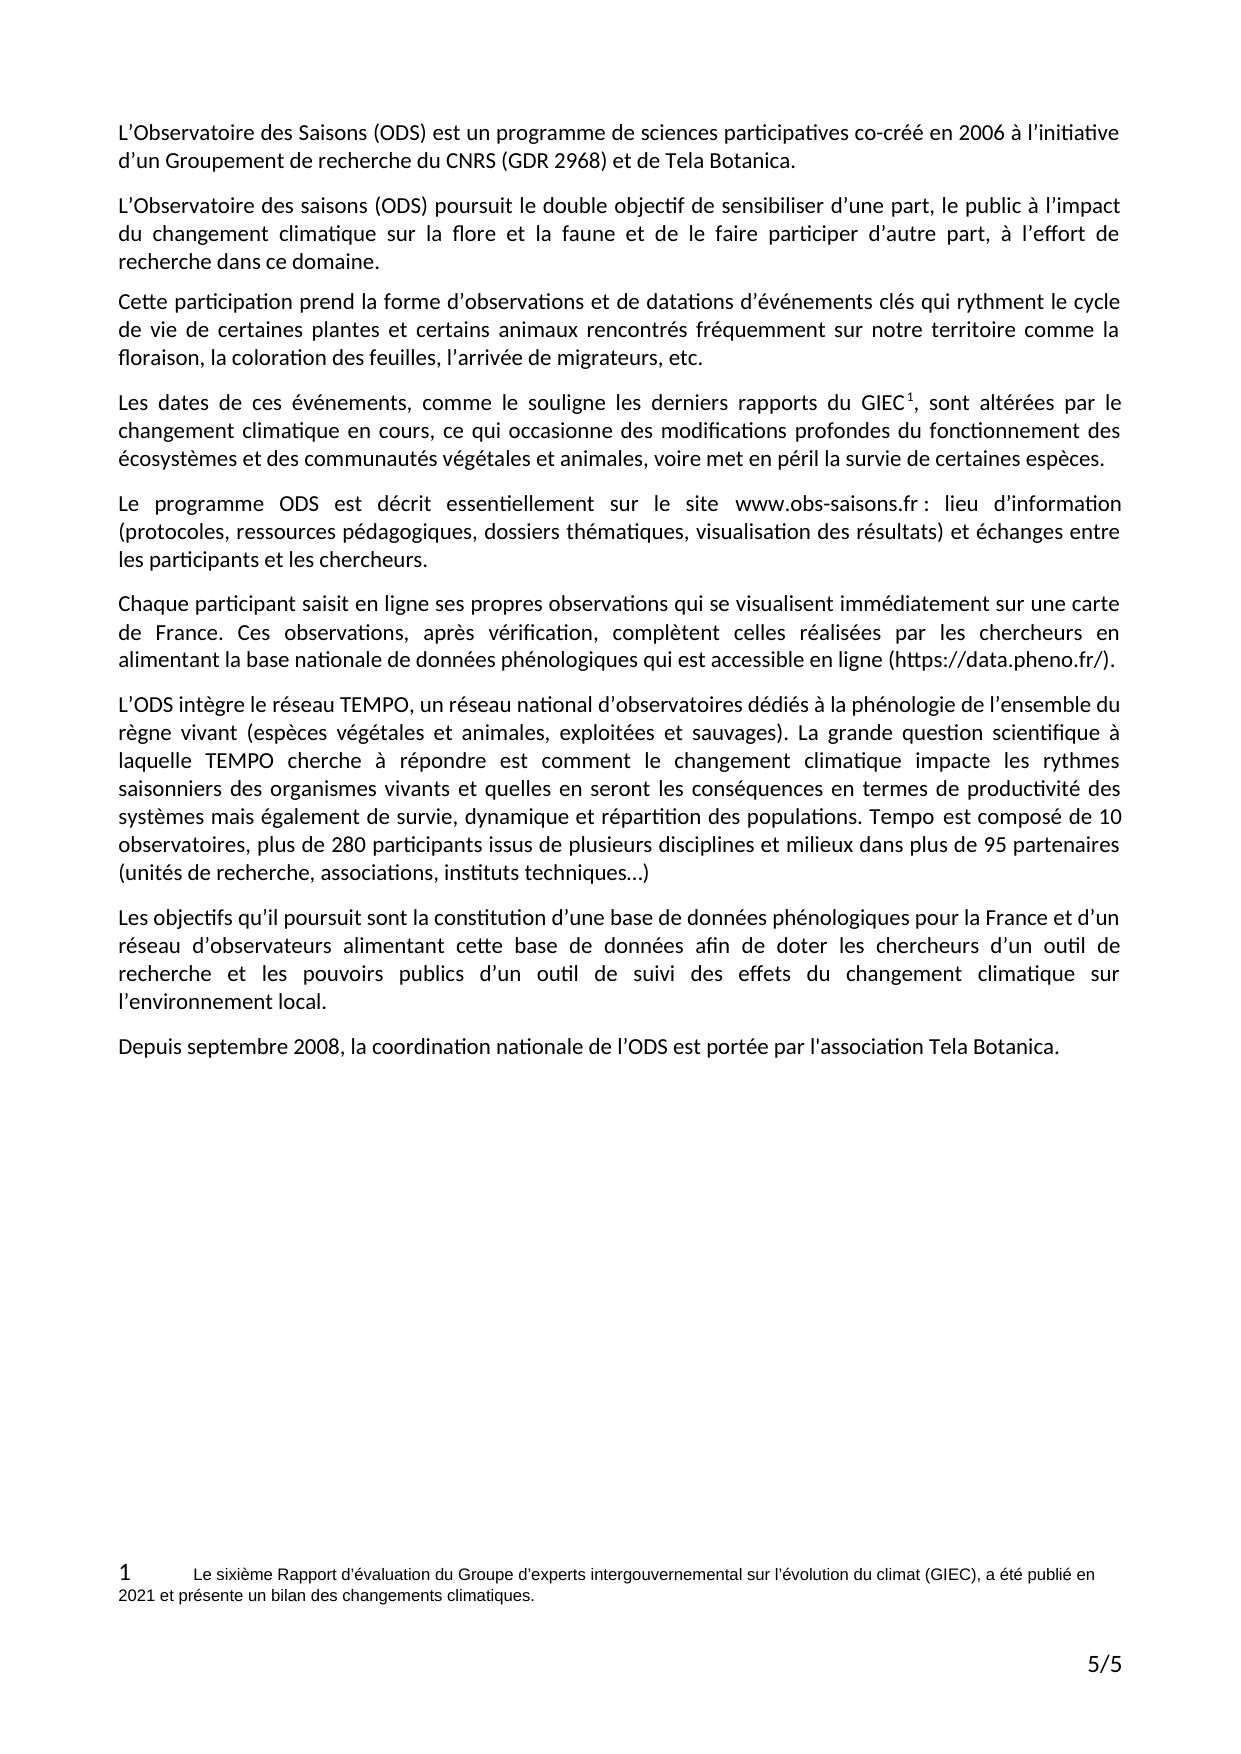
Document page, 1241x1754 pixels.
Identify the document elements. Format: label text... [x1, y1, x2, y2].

text L’Observatoire des Saisons (ODS) est un programme de sciences participatives co-créé en 2006 à l’initiative d’un Groupement de recherche du CNRS (GDR 2968) et de Tela Botanica. [118, 118, 1122, 174]
text Le programme ODS est décrit essentiellement sur le site www.obs-saisons.fr : lieu d’information (protocoles, ressources pédagogiques, dossiers thématiques, visualisation des résultats) et échanges entre les participants et les chercheurs. [118, 489, 1122, 573]
text Les dates de ces événements, comme le souligne les derniers rapports du GIEC, sont altérées par le changement climatique en cours, ce qui occasionne des modifications profondes du fonctionnement des écosystèmes et des communautés végétales et animales, voire met en péril la survie de certaines espèces. [118, 388, 1122, 472]
text Depuis septembre 2008, la coordination nationale de l’ODS est portée par l'association Tela Botanica. [118, 1032, 1122, 1060]
text L’ODS intègre le réseau TEMPO, un réseau national d’observatoires dédiés à la phénologie de l’ensemble du règne vivant (espèces végétales et animales, exploitées et sauvages). La grande question scientifique à laquelle TEMPO cherche à répondre est comment le changement climatique impacte les rythmes saisonniers des organismes vivants et quelles en seront les conséquences en termes de productivité des systèmes mais également de survie, dynamique et répartition des populations. Tempo est composé de 10 observatoires, plus de 280 participants issus de plusieurs disciplines et milieux dans plus de 95 partenaires (unités de recherche, associations, instituts techniques…) [118, 690, 1122, 886]
text Cette participation prend la forme d’observations et de datations d’événements clés qui rythment le cycle de vie de certaines plantes et certains animaux rencontrés fréquemment sur notre territoire comme la floraison, la coloration des feuilles, l’arrivée de migrateurs, etc. [118, 287, 1122, 371]
text L’Observatoire des saisons (ODS) poursuit le double objectif de sensibiliser d’une part, le public à l’impact du changement climatique sur la flore et la faune et de le faire participer d’autre part, à l’effort de recherche dans ce domaine. [118, 191, 1122, 275]
text Les objectifs qu’il poursuit sont la constitution d’une base de données phénologiques pour la France et d’un réseau d’observateurs alimentant cette base de données afin de doter les chercheurs d’un outil de recherche et les pouvoirs publics d’un outil de suivi des effets du changement climatique sur l’environnement local. [118, 903, 1122, 1015]
text Le sixième Rapport d’évaluation du Groupe d’experts intergouvernemental sur l’évolution du climat (GIEC), a été publié en 2021 et présente un bilan des changements climatiques. [118, 1556, 1122, 1605]
text Chaque participant saisit en ligne ses propres observations qui se visualisent immédiatement sur une carte de France. Ces observations, après vérification, complètent celles réalisées par les chercheurs en alimentant la base nationale de données phénologiques qui est accessible en ligne (https://data.pheno.fr/). [118, 589, 1122, 674]
